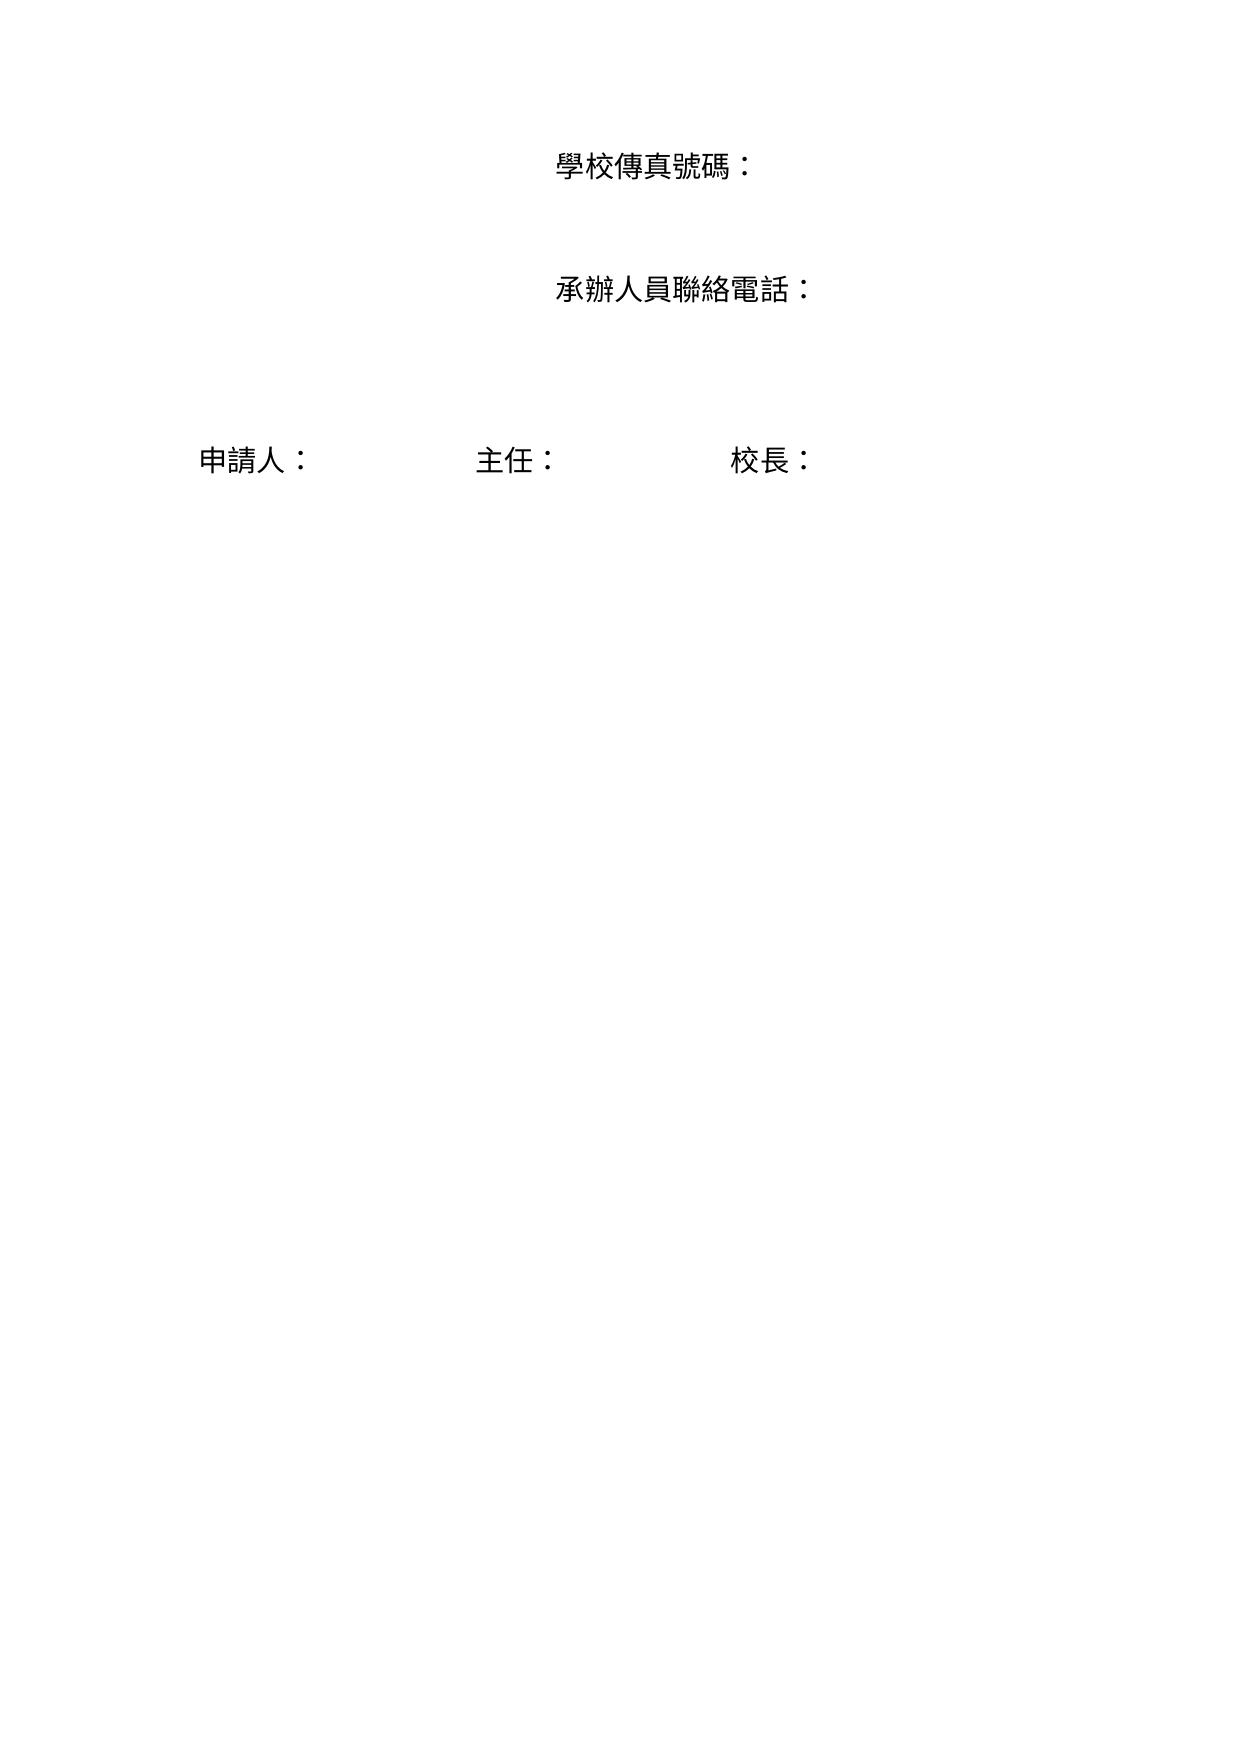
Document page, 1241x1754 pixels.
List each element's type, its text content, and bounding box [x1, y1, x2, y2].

text 學校傳真號碼： [118, 127, 1122, 202]
text 承辦人員聯絡電話： [118, 250, 1122, 325]
text 申請人： 主任： 校長： [118, 421, 1122, 496]
